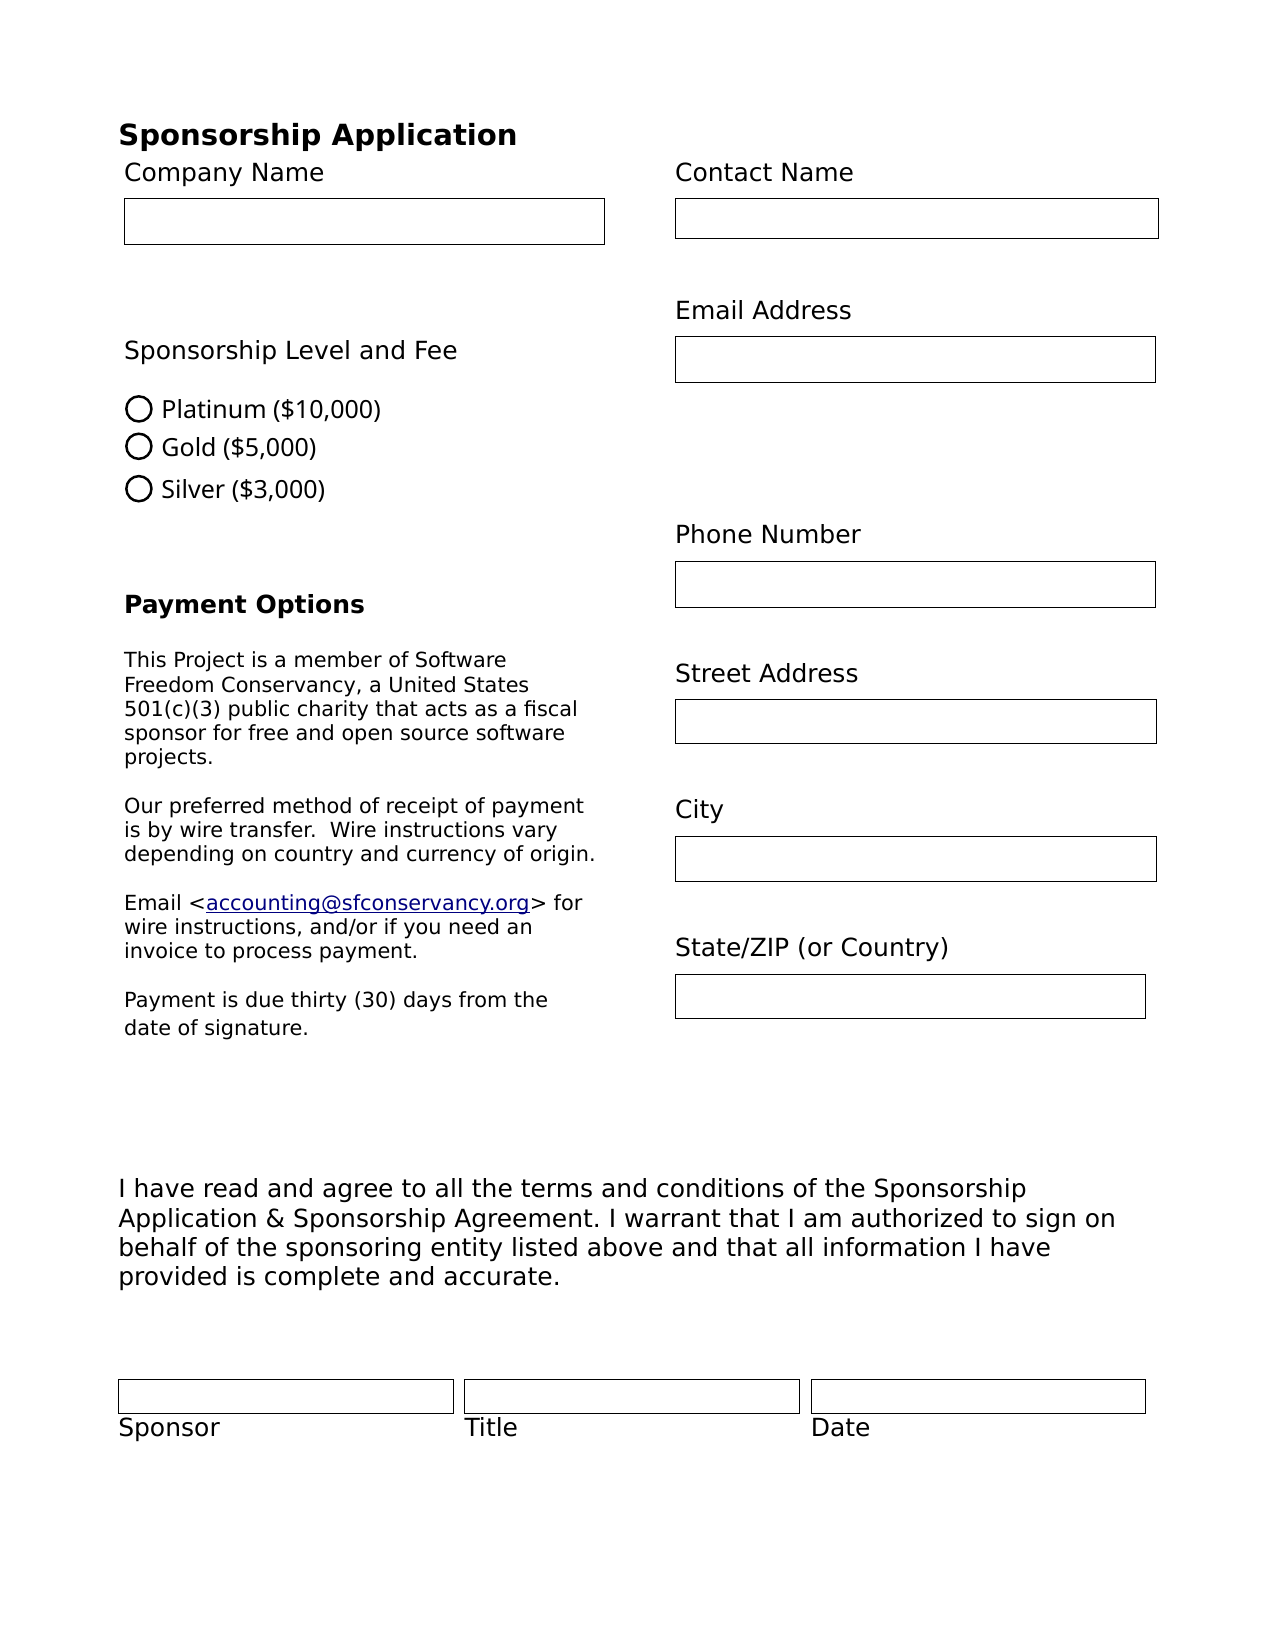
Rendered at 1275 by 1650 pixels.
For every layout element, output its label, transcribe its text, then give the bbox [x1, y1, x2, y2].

table_header [454, 1379, 464, 1413]
table_cell [118, 290, 605, 331]
table_cell [669, 968, 1157, 1024]
table_header [1146, 1379, 1157, 1413]
table_cell [669, 331, 1157, 388]
table_cell [605, 515, 669, 556]
table_cell [605, 968, 669, 1024]
table_cell [605, 1024, 669, 1064]
table_cell [605, 193, 669, 249]
table_cell [669, 694, 1157, 749]
table_cell Payment Options This Project is a member of Software Freedom Conservancy, a United States 501(c)(3) public charity that acts as a fiscal sponsor for free and open source software projects. Our preferred method of receipt of payment is by wire transfer. Wire instructions vary depending on country and currency of origin. Email <accounting@sfconservancy.org> for wire instructions, and/or if you need an invoice to process payment. Payment is due thirty (30) days from the date of signature. [118, 556, 605, 1146]
table_cell [605, 749, 669, 789]
table_cell [605, 556, 669, 612]
table_cell [605, 1105, 669, 1146]
table_header [605, 152, 669, 193]
table_cell [118, 388, 605, 515]
table_cell [669, 250, 1157, 290]
table_cell Date [811, 1413, 1157, 1472]
table_cell [605, 790, 669, 830]
table_cell [605, 928, 669, 968]
table_header Company Name [118, 152, 605, 193]
table_cell [605, 887, 669, 928]
table_cell Sponsorship Level and Fee [118, 331, 605, 388]
table_cell [118, 515, 605, 556]
table_cell [605, 694, 669, 749]
table_cell [669, 749, 1157, 789]
table_cell City [669, 790, 1157, 830]
text I have read and agree to all the terms and conditions of the Sponsorship Application & Sponsorship Agreement. I warrant that I am authorized to sign on behalf of the sponsoring entity listed above and that all information I have provided is complete and accurate. [118, 1175, 1157, 1291]
table_cell [669, 1024, 1157, 1064]
table_cell [669, 1064, 1157, 1105]
table_cell [605, 250, 669, 290]
table_cell [669, 887, 1157, 928]
table_cell Street Address [669, 653, 1157, 694]
table_cell [669, 388, 1157, 515]
table_cell Email Address [669, 290, 1157, 331]
text Sponsorship Application [118, 118, 1157, 152]
table_cell [669, 830, 1157, 887]
table_cell [669, 613, 1157, 653]
table_cell [669, 556, 1157, 612]
table_cell Title [464, 1413, 811, 1472]
table_cell [605, 331, 669, 388]
table_header [800, 1379, 811, 1413]
table_cell [605, 290, 669, 331]
table_cell [605, 388, 669, 515]
table_cell Phone Number [669, 515, 1157, 556]
table_cell Sponsor [118, 1413, 464, 1472]
table_cell [118, 193, 605, 249]
table_cell [669, 1105, 1157, 1146]
table_cell [605, 1064, 669, 1105]
table_cell [605, 613, 669, 653]
table_cell State/ZIP (or Country) [669, 928, 1157, 968]
table_cell [605, 653, 669, 694]
table_header Contact Name [669, 152, 1157, 193]
table_cell [118, 250, 605, 290]
table_cell [605, 830, 669, 887]
table_cell [669, 193, 1157, 249]
